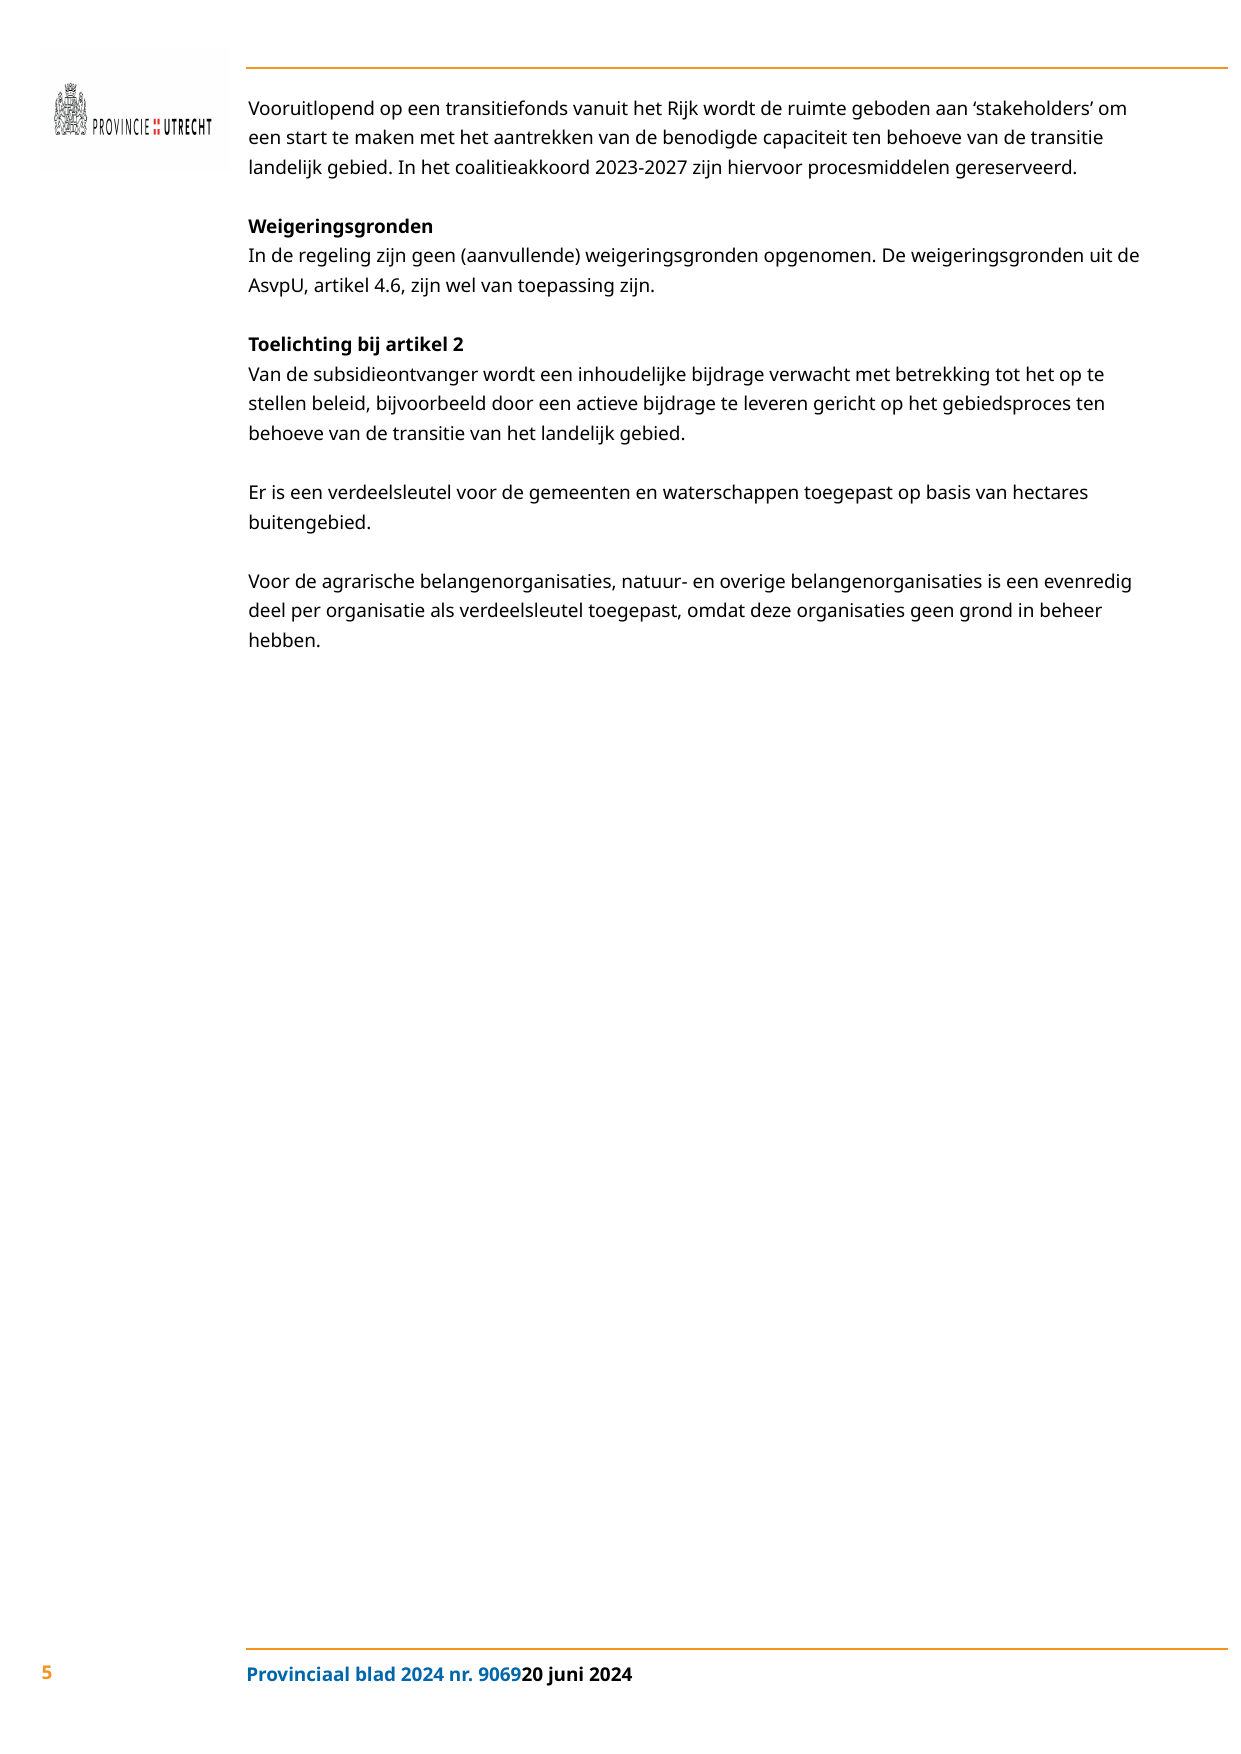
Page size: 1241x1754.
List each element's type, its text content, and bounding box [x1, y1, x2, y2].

text Van de subsidieontvanger wordt een inhoudelijke bijdrage verwacht met betrekking tot het op te stellen beleid, bijvoorbeeld door een actieve bijdrage te leveren gericht op het gebiedsproces ten behoeve van de transitie van het landelijk gebied. [248, 361, 1152, 446]
text In de regeling zijn geen (aanvullende) weigeringsgronden opgenomen. De weigeringsgronden uit de AsvpU, artikel 4.6, zijn wel van toepassing zijn. [248, 243, 1152, 298]
text Er is een verdeelsleutel voor de gemeenten en waterschappen toegepast op basis van hectares buitengebied. [248, 479, 1152, 535]
text Weigeringsgronden [248, 213, 1152, 239]
text Voor de agrarische belangenorganisaties, natuur- en overige belangenorganisaties is een evenredig deel per organisatie als verdeelsleutel toegepast, omdat deze organisaties geen grond in beheer hebben. [248, 568, 1152, 653]
picture [41, 47, 231, 172]
text Vooruitlopend op een transitiefonds vanuit het Rijk wordt de ruimte geboden aan ‘stakeholders’ om een start te maken met het aantrekken van de benodigde capaciteit ten behoeve van de transitie landelijk gebied. In het coalitieakkoord 2023-2027 zijn hiervoor procesmiddelen gereserveerd. [248, 95, 1152, 180]
text Toelichting bij artikel 2 [248, 331, 1152, 357]
